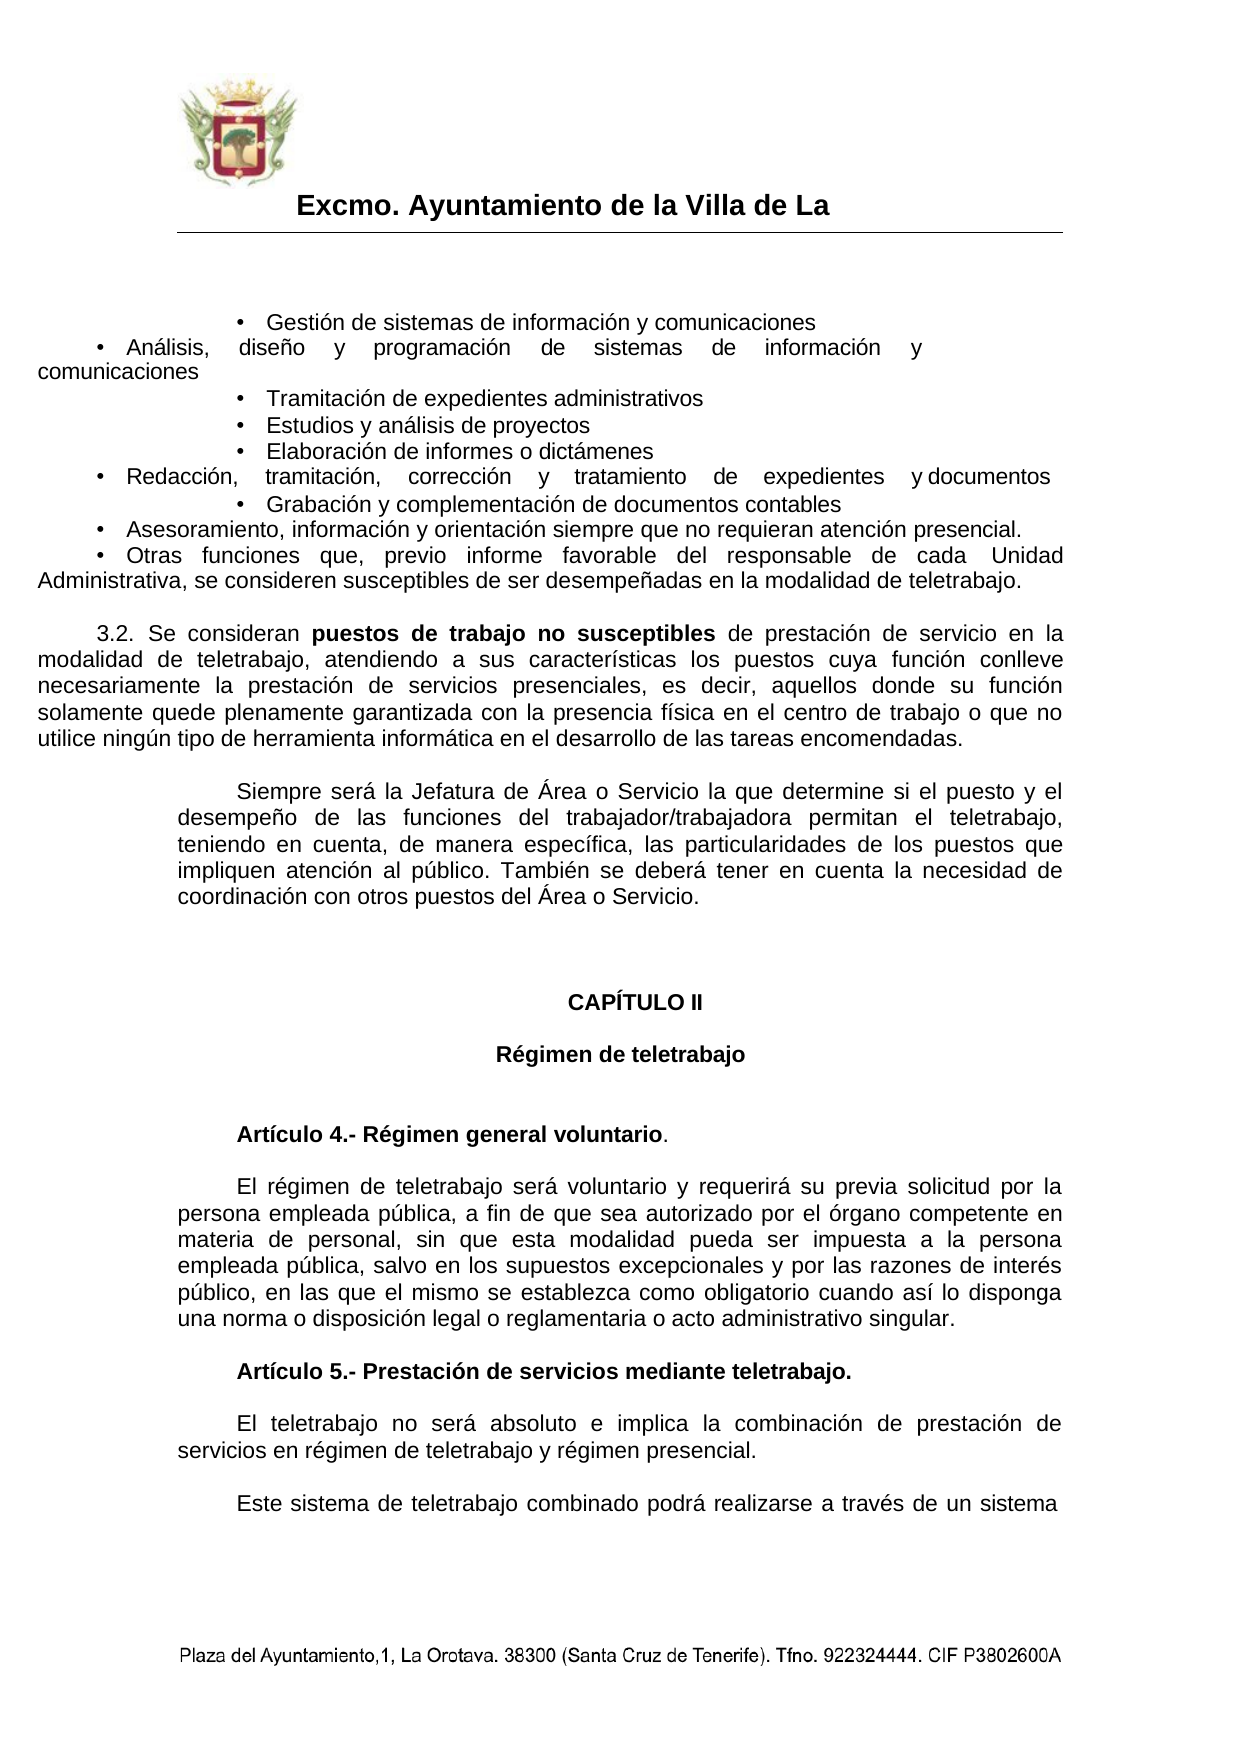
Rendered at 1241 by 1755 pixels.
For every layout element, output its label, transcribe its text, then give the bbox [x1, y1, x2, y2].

list Análisis, diseño y programación de sistemas de información y comunicaciones [37, 336, 1063, 384]
subtitle Artículo 5.- Prestación de servicios mediante teletrabajo. [236, 1358, 1086, 1384]
list Estudios y análisis de proyectos [236, 412, 1086, 439]
text El teletrabajo no será absoluto e implica la combinación de prestación de servicios en régimen de teletrabajo y régimen presencial. [177, 1410, 1063, 1463]
subtitle Régimen de teletrabajo [184, 1041, 1057, 1068]
list Otras funciones que, previo informe favorable del responsable de cada Unidad Administrativa, se consideren susceptibles de ser desempeñadas en la modalidad de teletrabajo. [37, 543, 1063, 593]
list Tramitación de expedientes administrativos [236, 385, 1086, 412]
text Siempre será la Jefatura de Área o Servicio la que determine si el puesto y el desempeño de las funciones del trabajador/trabajadora permitan el teletrabajo, teniendo en cuenta, de manera específica, las particularidades de los puestos que impliquen atención al público. También se deberá tener en cuenta la necesidad de coordinación con otros puestos del Área o Servicio. [177, 778, 1064, 909]
list Gestión de sistemas de información y comunicaciones [236, 308, 1086, 336]
list Elaboración de informes o dictámenes [236, 439, 1086, 465]
list Asesoramiento, información y orientación siempre que no requieran atención presencial. [37, 518, 1063, 542]
list Redacción, tramitación, corrección y tratamiento de expedientes y documentos [37, 466, 1063, 489]
text El régimen de teletrabajo será voluntario y requerirá su previa solicitud por la persona empleada pública, a fin de que sea autorizado por el órgano competente en materia de personal, sin que esta modalidad pueda ser impuesta a la persona empleada pública, salvo en los supuestos excepcionales y por las razones de interés público, en las que el mismo se establezca como obligatorio cuando así lo disponga una norma o disposición legal o reglamentaria o acto administrativo singular. [177, 1173, 1063, 1331]
text Artículo 4.- Régimen general voluntario. [236, 1121, 1086, 1147]
subtitle CAPÍTULO II [184, 989, 1086, 1015]
list Grabación y complementación de documentos contables [236, 490, 1086, 517]
text Este sistema de teletrabajo combinado podrá realizarse a través de un sistema [236, 1489, 1086, 1516]
list Se consideran puestos de trabajo no susceptibles de prestación de servicio en la modalidad de teletrabajo, atendiendo a sus características los puestos cuya función conlleve necesariamente la prestación de servicios presenciales, es decir, aquellos donde su función solamente quede plenamente garantizada con la presencia física en el centro de trabajo o que no utilice ningún tipo de herramienta informática en el desarrollo de las tareas encomendadas. [37, 620, 1064, 752]
